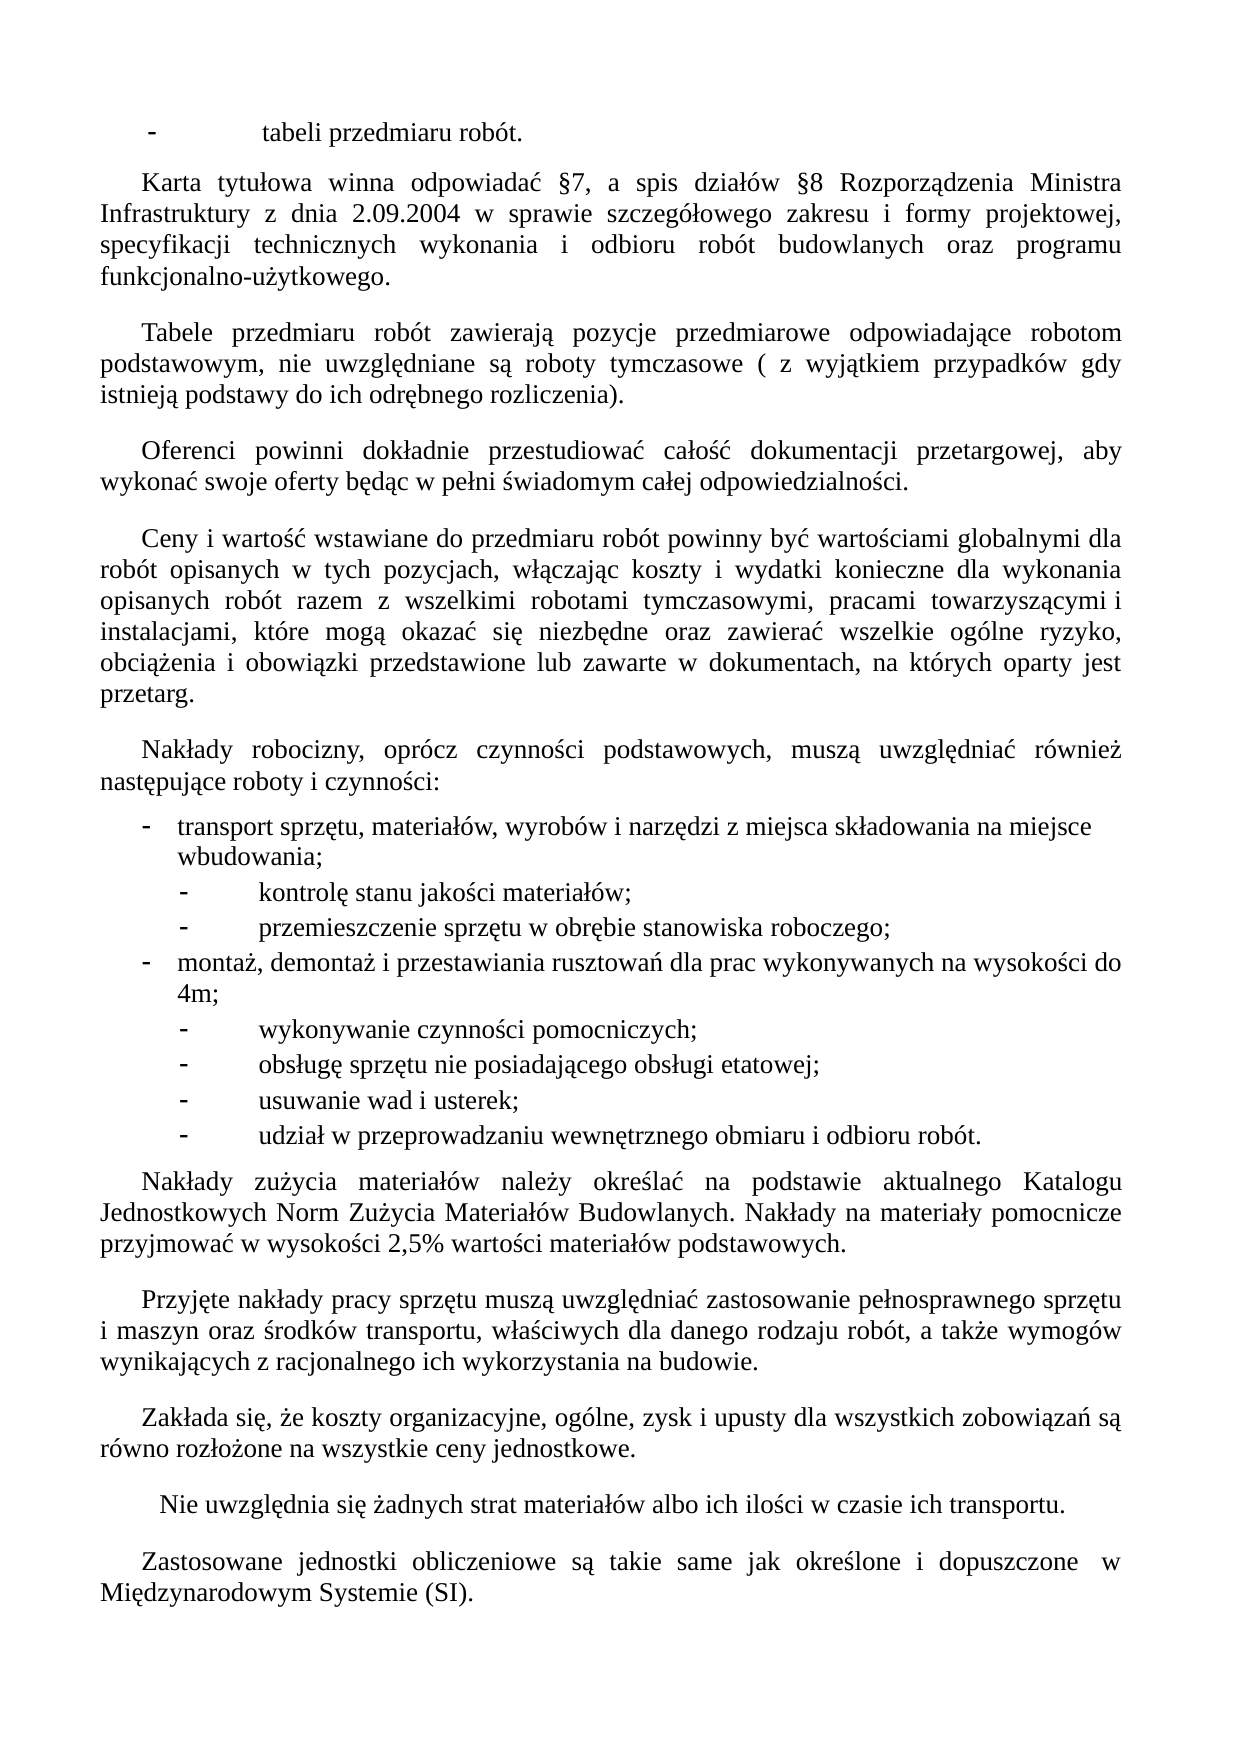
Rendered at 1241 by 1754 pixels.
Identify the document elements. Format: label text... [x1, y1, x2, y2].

list montaż, demontaż i przestawiania rusztowań dla prac wykonywanych na wysokości do 4m; [142, 946, 1123, 1009]
text Zastosowane jednostki obliczeniowe są takie same jak określone i dopuszczone w Międzynarodowym Systemie (SI). [100, 1545, 1123, 1607]
list tabeli przedmiaru robót. [147, 116, 1153, 148]
text Zakłada się, że koszty organizacyjne, ogólne, zysk i upusty dla wszystkich zobowiązań są równo rozłożone na wszystkie ceny jednostkowe. [100, 1401, 1123, 1464]
list kontrolę stanu jakości materiałów; [179, 876, 1153, 907]
list wykonywanie czynności pomocniczych; [179, 1013, 1153, 1044]
text Nakłady zużycia materiałów należy określać na podstawie aktualnego Katalogu Jednostkowych Norm Zużycia Materiałów Budowlanych. Nakłady na materiały pomocnicze przyjmować w wysokości 2,5% wartości materiałów podstawowych. [100, 1164, 1123, 1258]
list przemieszczenie sprzętu w obrębie stanowiska roboczego; [179, 911, 1153, 942]
text Ceny i wartość wstawiane do przedmiaru robót powinny być wartościami globalnymi dla robót opisanych w tych pozycjach, włączając koszty i wydatki konieczne dla wykonania opisanych robót razem z wszelkimi robotami tymczasowymi, pracami towarzyszącymi i instalacjami, które mogą okazać się niezbędne oraz zawierać wszelkie ogólne ryzyko, obciążenia i obowiązki przedstawione lub zawarte w dokumentach, na których oparty jest przetarg. [100, 522, 1123, 708]
text Oferenci powinni dokładnie przestudiować całość dokumentacji przetargowej, aby wykonać swoje oferty będąc w pełni świadomym całej odpowiedzialności. [100, 434, 1123, 497]
list transport sprzętu, materiałów, wyrobów i narzędzi z miejsca składowania na miejsce wbudowania; [142, 811, 1123, 871]
list udział w przeprowadzaniu wewnętrznego obmiaru i odbioru robót. [179, 1119, 1153, 1150]
text Nakłady robocizny, oprócz czynności podstawowych, muszą uwzględniać również następujące roboty i czynności: [100, 733, 1123, 796]
text Przyjęte nakłady pracy sprzętu muszą uwzględniać zastosowanie pełnosprawnego sprzętu i maszyn oraz środków transportu, właściwych dla danego rodzaju robót, a także wymogów wynikających z racjonalnego ich wykorzystania na budowie. [100, 1283, 1123, 1377]
text Karta tytułowa winna odpowiadać §7, a spis działów §8 Rozporządzenia Ministra Infrastruktury z dnia 2.09.2004 w sprawie szczegółowego zakresu i formy projektowej, specyfikacji technicznych wykonania i odbioru robót budowlanych oraz programu funkcjonalno-użytkowego. [100, 166, 1123, 291]
text Tabele przedmiaru robót zawierają pozycje przedmiarowe odpowiadające robotom podstawowym, nie uwzględniane są roboty tymczasowe ( z wyjątkiem przypadków gdy istnieją podstawy do ich odrębnego rozliczenia). [100, 316, 1123, 409]
text Nie uwzględnia się żadnych strat materiałów albo ich ilości w czasie ich transportu. [159, 1489, 1153, 1520]
list usuwanie wad i usterek; [179, 1084, 1153, 1115]
list obsługę sprzętu nie posiadającego obsługi etatowej; [179, 1048, 1153, 1080]
